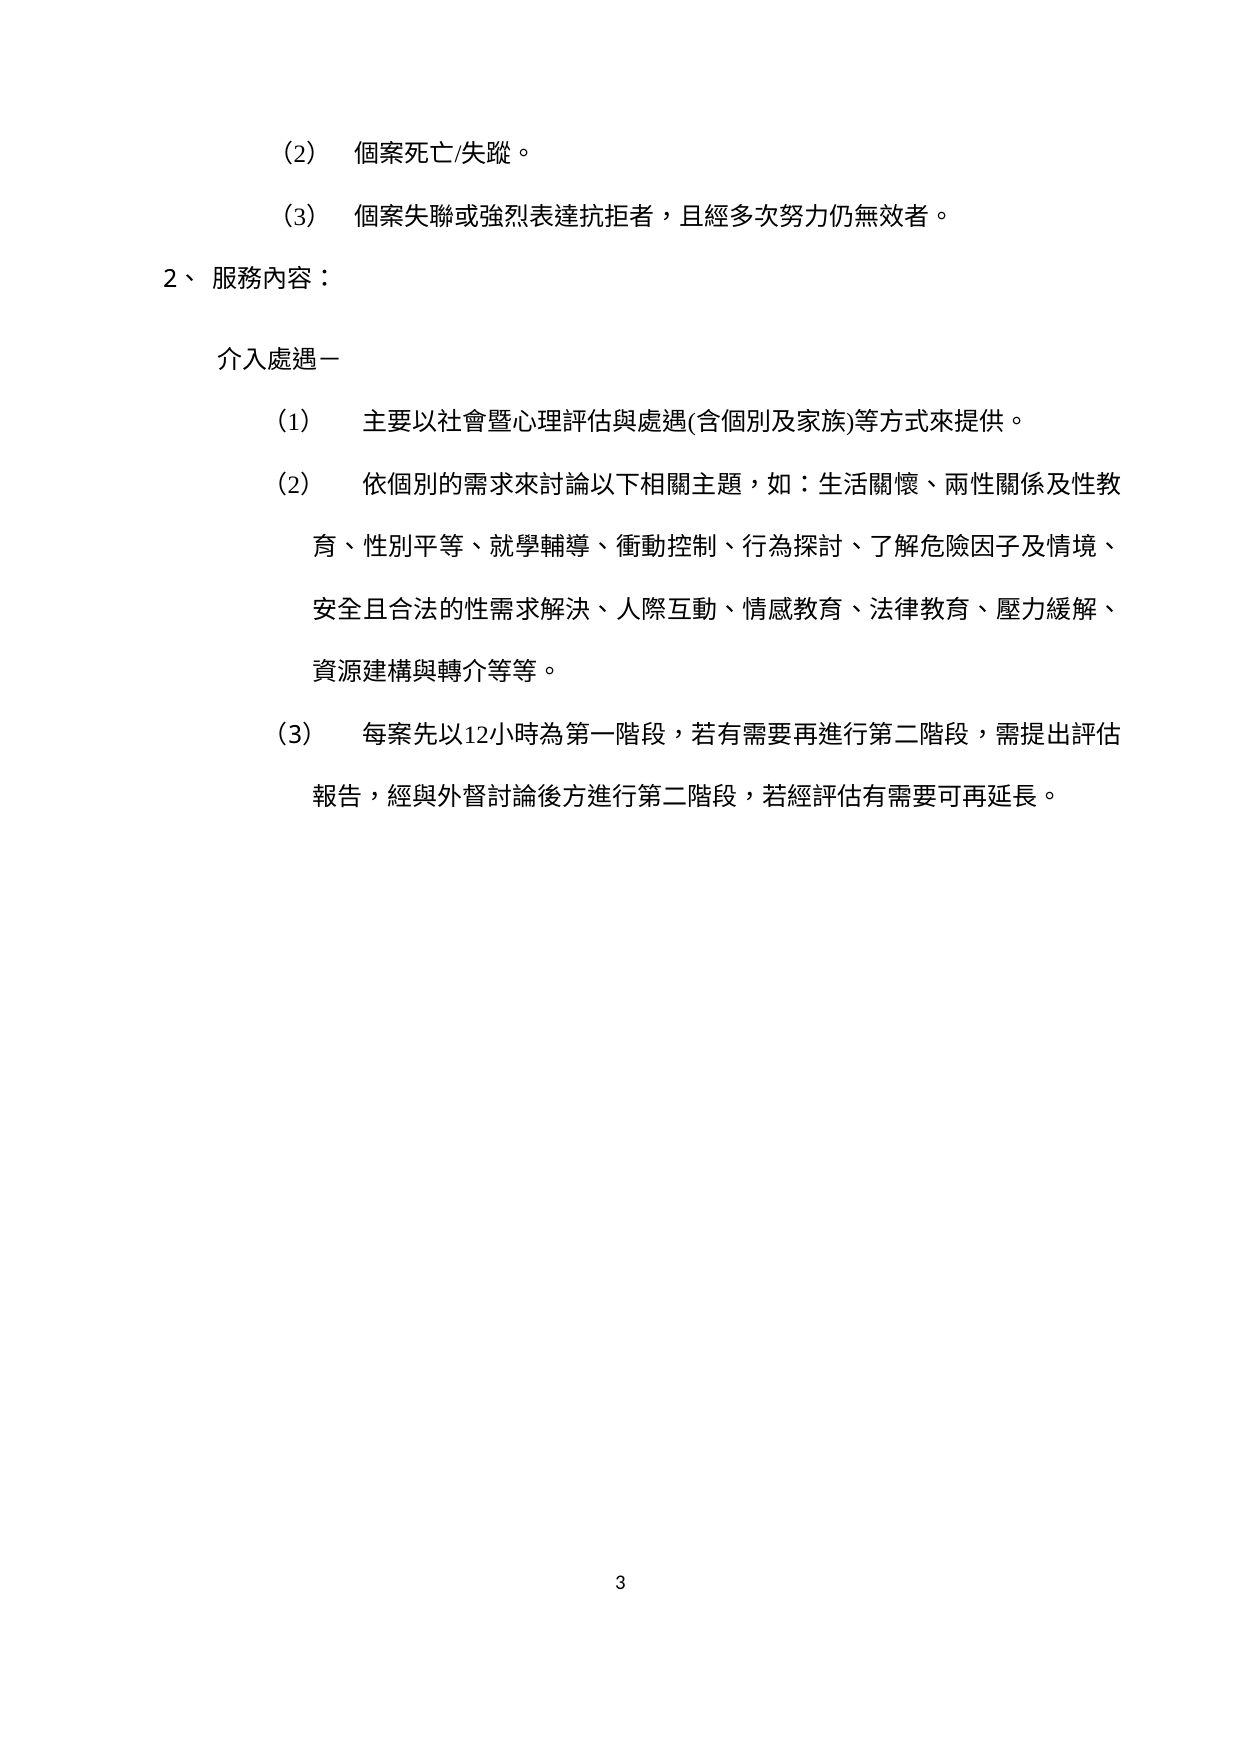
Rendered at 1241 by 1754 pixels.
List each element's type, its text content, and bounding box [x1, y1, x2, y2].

list 服務內容： [162, 235, 1122, 298]
list 依個別的需求來討論以下相關主題，如：生活關懷、兩性關係及性教育、性別平等、就學輔導、衝動控制、行為探討、了解危險因子及情境、安全且合法的性需求解決、人際互動、情感教育、法律教育、壓力緩解、資源建構與轉介等等。 [262, 441, 1122, 691]
list 每案先以12小時為第一階段，若有需要再進行第二階段，需提出評估報告，經與外督討論後方進行第二階段，若經評估有需要可再延長。 [262, 691, 1122, 816]
list 個案死亡/失蹤。 [268, 110, 1122, 173]
list 個案失聯或強烈表達抗拒者，且經多次努力仍無效者。 [268, 173, 1122, 235]
list 主要以社會暨心理評估與處遇(含個別及家族)等方式來提供。 [262, 378, 1122, 441]
text 介入處遇－ [192, 316, 1122, 378]
